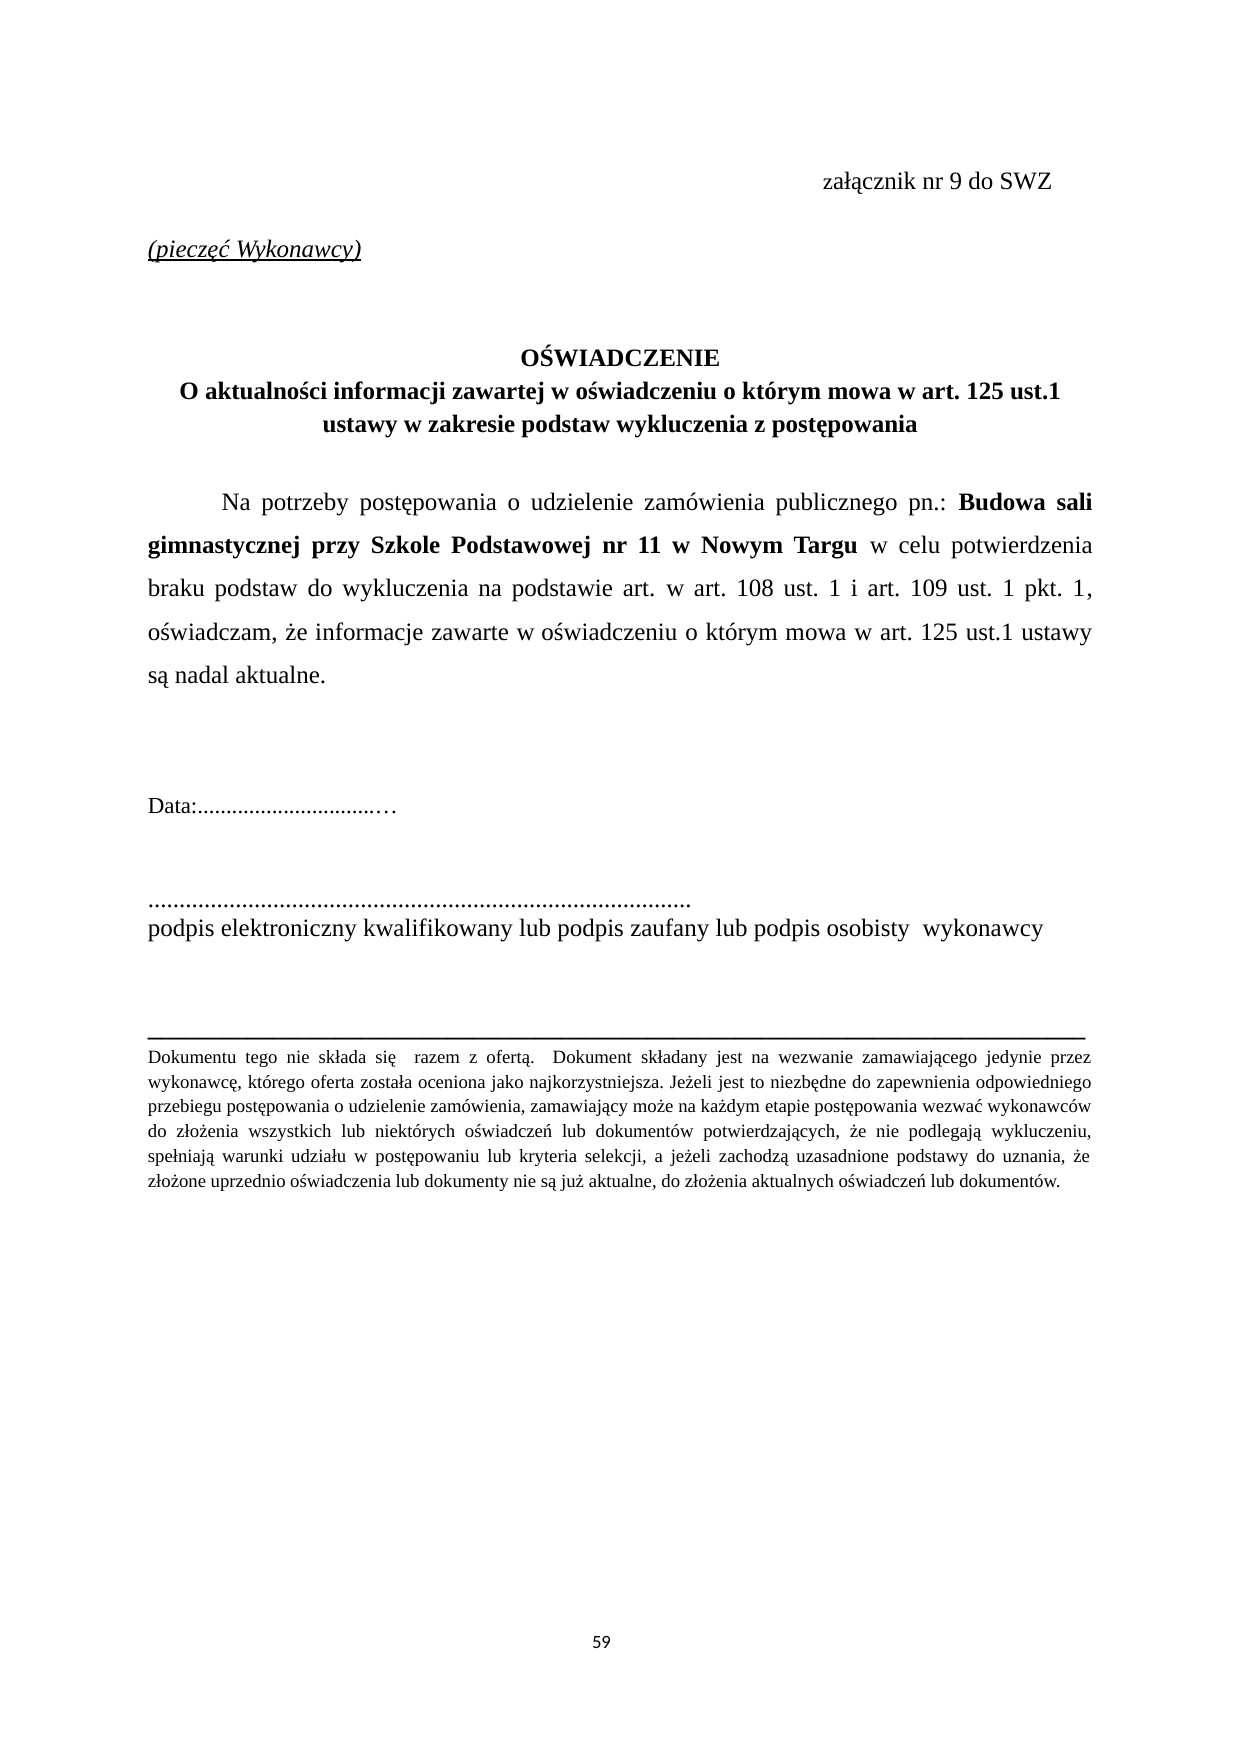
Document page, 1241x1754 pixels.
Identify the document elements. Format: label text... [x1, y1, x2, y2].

text Dokumentu tego nie składa się razem z ofertą. Dokument składany jest na wezwanie zamawiającego jedynie przez wykonawcę, którego oferta została oceniona jako najkorzystniejsza. Jeżeli jest to niezbędne do zapewnienia odpowiedniego przebiegu postępowania o udzielenie zamówienia, zamawiający może na każdym etapie postępowania wezwać wykonawców do złożenia wszystkich lub niektórych oświadczeń lub dokumentów potwierdzających, że nie podlegają wykluczeniu, spełniają warunki udziału w postępowaniu lub kryteria selekcji, a jeżeli zachodzą uzasadnione podstawy do uznania, że złożone uprzednio oświadczenia lub dokumenty nie są już aktualne, do złożenia aktualnych oświadczeń lub dokumentów. [148, 1046, 1093, 1191]
text (pieczęć Wykonawcy) [148, 234, 1093, 263]
text podpis elektroniczny kwalifikowany lub podpis zaufany lub podpis osobisty wykonawcy [148, 913, 1093, 942]
subtitle O aktualności informacji zawartej w oświadczeniu o którym mowa w art. 125 ust.1 ustawy w zakresie podstaw wykluczenia z postępowania [148, 376, 1093, 437]
subtitle Na potrzeby postępowania o udzielenie zamówienia publicznego pn.: Budowa sali gimnastycznej przy Szkole Podstawowej nr 11 w Nowym Targu w celu potwierdzenia braku podstaw do wykluczenia na podstawie art. w art. 108 ust. 1 i art. 109 ust. 1 pkt. 1, oświadczam, że informacje zawarte w oświadczeniu o którym mowa w art. 125 ust.1 ustawy są nadal aktualne. [148, 487, 1093, 688]
text ....................................................................................... [148, 884, 1093, 913]
text załącznik nr 9 do SWZ [148, 166, 1093, 194]
text ___________________________________________________________________________ [148, 1013, 1093, 1042]
subtitle Data:...............................… [148, 793, 1093, 819]
subtitle OŚWIADCZENIE [148, 343, 1093, 371]
